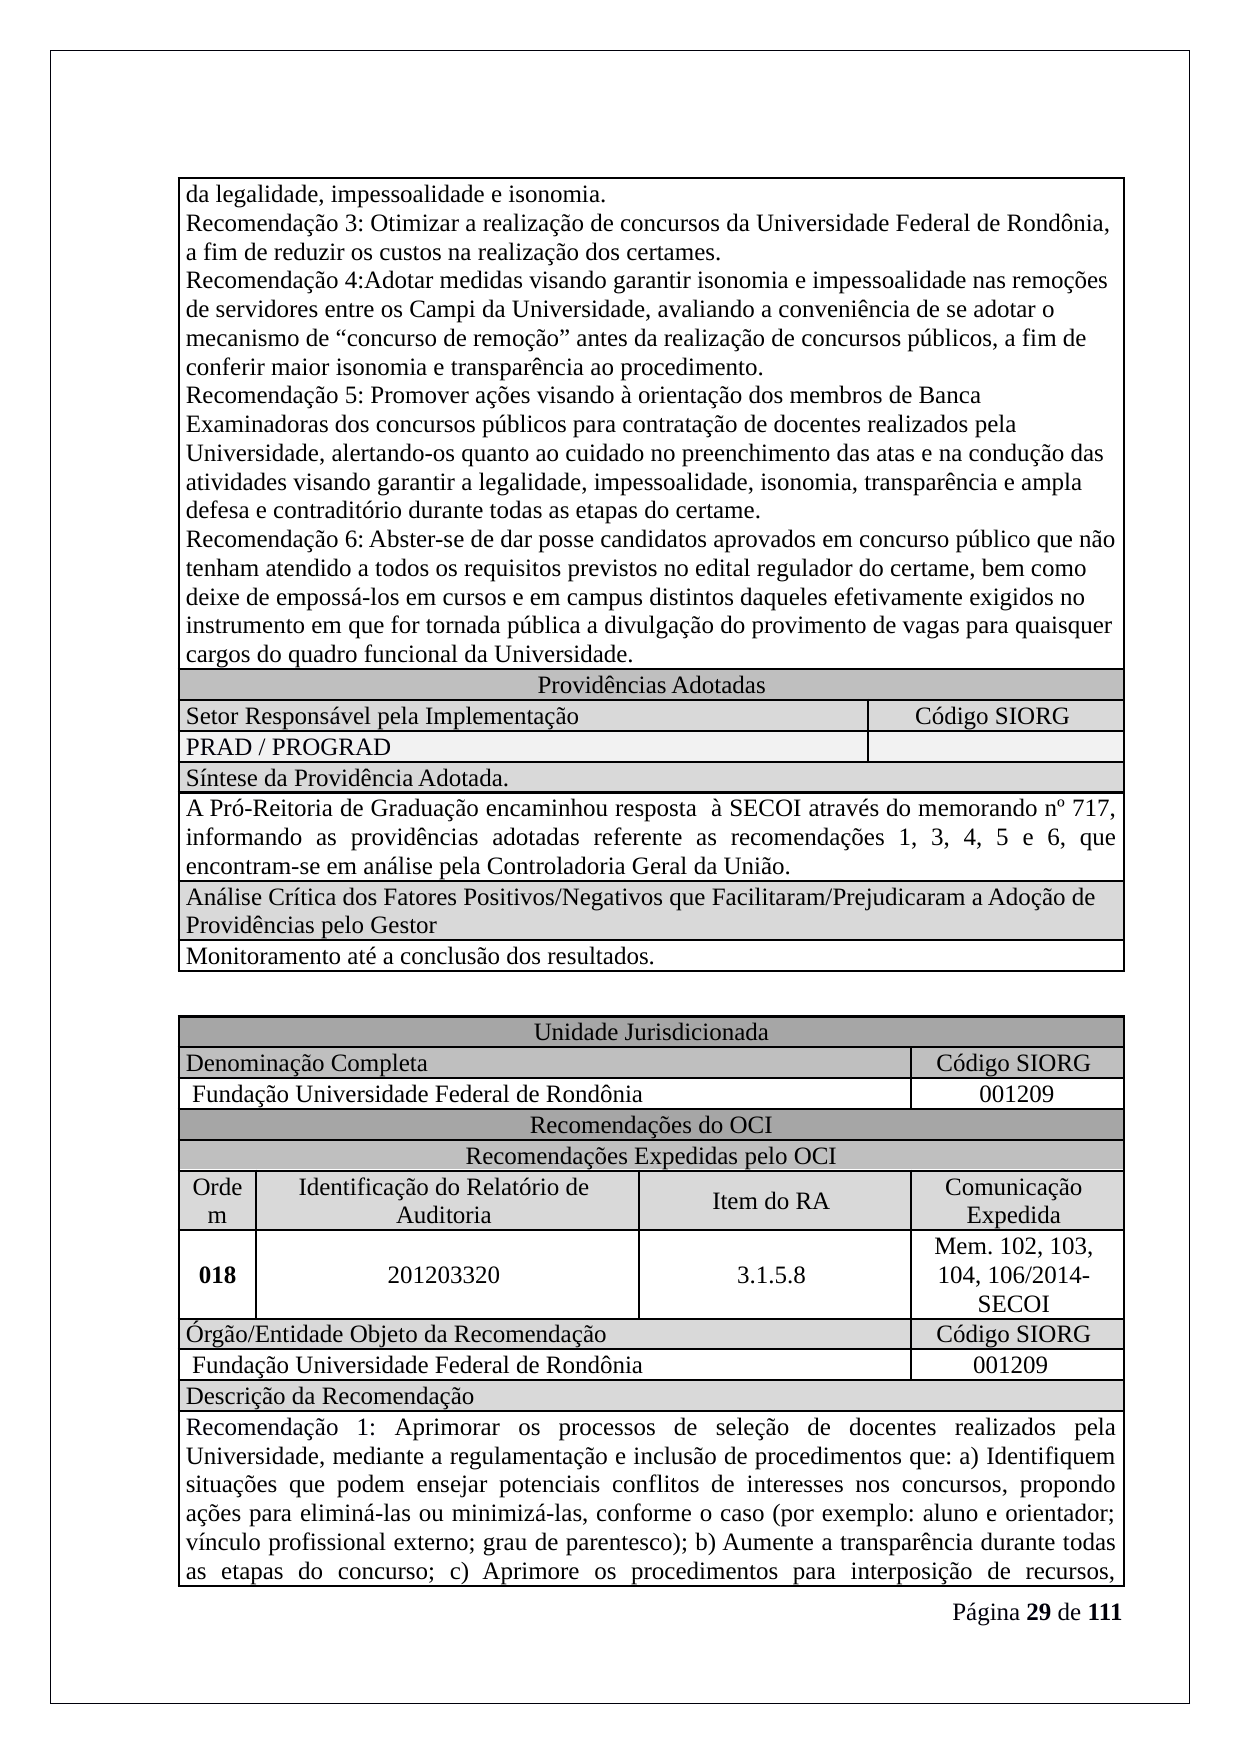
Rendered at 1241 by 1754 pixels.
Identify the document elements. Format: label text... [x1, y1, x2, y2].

table_cell Comunicação Expedida [912, 1172, 1123, 1229]
table_cell Providências Adotadas [180, 670, 1123, 699]
table_cell Análise Crítica dos Fatores Positivos/Negativos que Facilitaram/Prejudicaram a Adoção de Providências pelo Gestor [180, 882, 1123, 939]
table_cell A Pró-Reitoria de Graduação encaminhou resposta à SECOI através do memorando nº 717, informando as providências adotadas referente as recomendações 1, 3, 4, 5 e 6, que encontram-se em análise pela Controladoria Geral da União. [180, 794, 1123, 880]
table_cell 018 [180, 1231, 255, 1317]
table_header Unidade Jurisdicionada [180, 1018, 1123, 1046]
table_cell Código SIORG [869, 701, 1123, 730]
table_cell 201203320 [257, 1231, 638, 1317]
table_cell Descrição da Recomendação [180, 1381, 1123, 1410]
table_cell Órgão/Entidade Objeto da Recomendação [180, 1320, 910, 1348]
table_cell Denominação Completa [180, 1048, 910, 1077]
table_cell Código SIORG [912, 1320, 1123, 1348]
table_cell 3.1.5.8 [640, 1231, 910, 1317]
table_cell Fundação Universidade Federal de Rondônia [180, 1079, 910, 1108]
table_cell Ordem [180, 1172, 255, 1229]
table_cell 001209 [912, 1350, 1123, 1379]
table_cell Identificação do Relatório de Auditoria [257, 1172, 638, 1229]
table_cell Fundação Universidade Federal de Rondônia [180, 1350, 910, 1379]
table_cell Recomendações Expedidas pelo OCI [180, 1141, 1123, 1169]
table_cell Setor Responsável pela Implementação [180, 701, 867, 730]
table_cell [869, 732, 1123, 761]
table_cell Item do RA [640, 1172, 910, 1229]
table_cell PRAD / PROGRAD [180, 732, 867, 761]
table_cell Recomendações do OCI [180, 1110, 1123, 1139]
table_cell da legalidade, impessoalidade e isonomia. Recomendação 3: Otimizar a realização de concursos da Universidade Federal de Rondônia, a fim de reduzir os custos na realização dos certames. Recomendação 4:Adotar medidas visando garantir isonomia e impessoalidade nas remoções de servidores entre os Campi da Universidade, avaliando a conveniência de se adotar o mecanismo de “concurso de remoção” antes da realização de concursos públicos, a fim de conferir maior isonomia e transparência ao procedimento. Recomendação 5: Promover ações visando à orientação dos membros de Banca Examinadoras dos concursos públicos para contratação de docentes realizados pela Universidade, alertando-os quanto ao cuidado no preenchimento das atas e na condução das atividades visando garantir a legalidade, impessoalidade, isonomia, transparência e ampla defesa e contraditório durante todas as etapas do certame. Recomendação 6: Abster-se de dar posse candidatos aprovados em concurso público que não tenham atendido a todos os requisitos previstos no edital regulador do certame, bem como deixe de empossá-los em cursos e em campus distintos daqueles efetivamente exigidos no instrumento em que for tornada pública a divulgação do provimento de vagas para quaisquer cargos do quadro funcional da Universidade. [180, 179, 1123, 668]
table_cell Síntese da Providência Adotada. [180, 763, 1123, 791]
table_cell Mem. 102, 103, 104, 106/2014-SECOI [912, 1231, 1123, 1317]
table_cell Recomendação 1: Aprimorar os processos de seleção de docentes realizados pela Universidade, mediante a regulamentação e inclusão de procedimentos que: a) Identifiquem situações que podem ensejar potenciais conflitos de interesses nos concursos, propondo ações para eliminá-las ou minimizá-las, conforme o caso (por exemplo: aluno e orientador; vínculo profissional externo; grau de parentesco); b) Aumente a transparência durante todas as etapas do concurso; c) Aprimore os procedimentos para interposição de recursos, [180, 1412, 1123, 1584]
table_cell Código SIORG [912, 1048, 1123, 1077]
table_cell Monitoramento até a conclusão dos resultados. [180, 941, 1123, 970]
table_cell 001209 [912, 1079, 1123, 1108]
